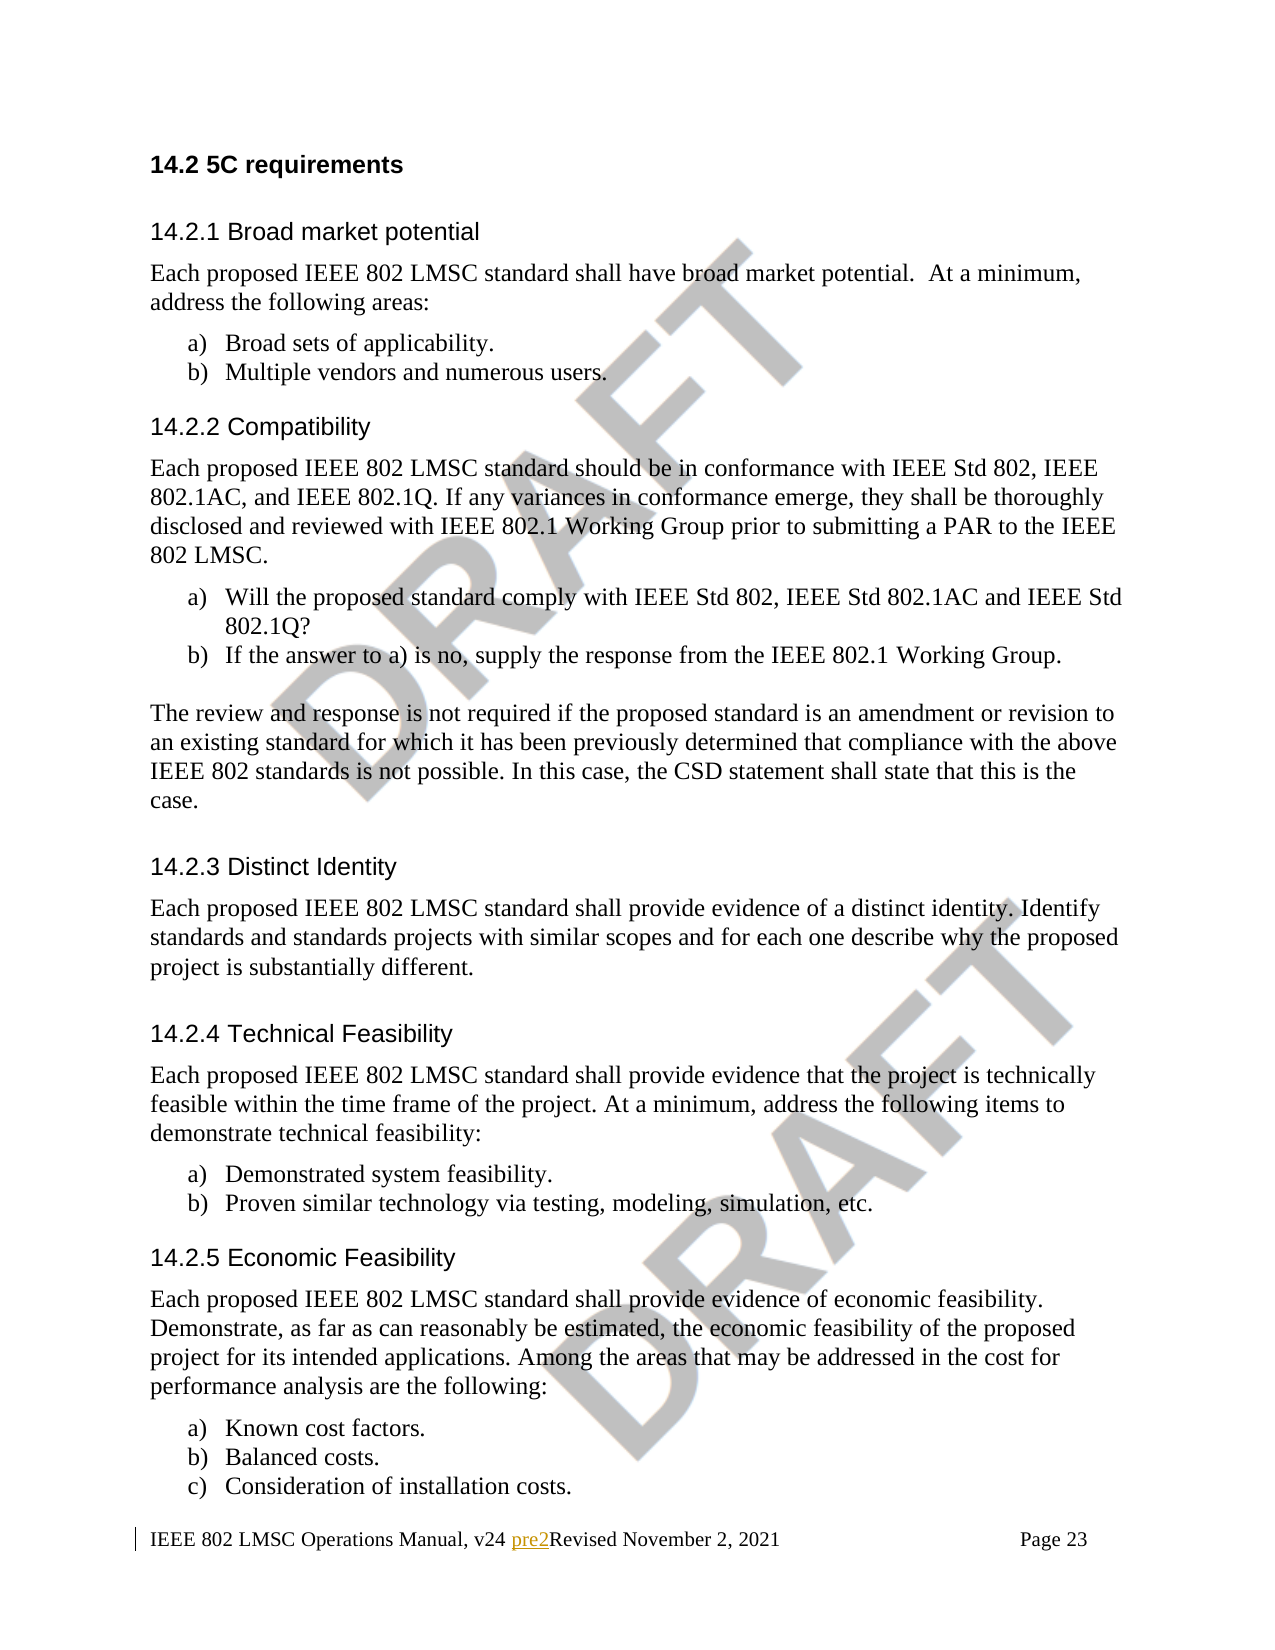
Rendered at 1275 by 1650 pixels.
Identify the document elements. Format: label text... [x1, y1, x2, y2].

list If the answer to a) is no, supply the response from the IEEE 802.1 Working Group. [187, 640, 1125, 698]
text The review and response is not required if the proposed standard is an amendment or revision to an existing standard for which it has been previously determined that compliance with the above IEEE 802 standards is not possible. In this case, the CSD statement shall state that this is the case. [150, 698, 1125, 814]
list Will the proposed standard comply with IEEE Std 802, IEEE Std 802.1AC and IEEE Std 802.1Q? [187, 582, 1125, 640]
subtitle 5C requirements [150, 150, 1125, 179]
picture [0, 0, 1275, 1650]
list Demonstrated system feasibility. [187, 1159, 1125, 1188]
list Proven similar technology via testing, modeling, simulation, etc. [187, 1188, 1125, 1217]
text Each proposed IEEE 802 LMSC standard shall provide evidence that the project is technically feasible within the time frame of the project. At a minimum, address the following items to demonstrate technical feasibility: [150, 1059, 1125, 1147]
list Consideration of installation costs. [187, 1471, 1125, 1500]
list Broad sets of applicability. [187, 328, 1125, 357]
subtitle Technical Feasibility [150, 1018, 1125, 1047]
subtitle Broad market potential [150, 217, 1125, 246]
list Balanced costs. [187, 1442, 1125, 1471]
list Multiple vendors and numerous users. [187, 357, 1125, 386]
text Each proposed IEEE 802 LMSC standard shall provide evidence of a distinct identity. Identify standards and standards projects with similar scopes and for each one describe why the proposed project is substantially different. [150, 893, 1125, 980]
text Each proposed IEEE 802 LMSC standard shall provide evidence of economic feasibility. Demonstrate, as far as can reasonably be estimated, the economic feasibility of the proposed project for its intended applications. Among the areas that may be addressed in the cost for performance analysis are the following: [150, 1284, 1125, 1400]
subtitle Compatibility [150, 412, 1125, 441]
text Each proposed IEEE 802 LMSC standard shall have broad market potential. At a minimum, address the following areas: [150, 258, 1125, 316]
list Known cost factors. [187, 1413, 1125, 1442]
text Each proposed IEEE 802 LMSC standard should be in conformance with IEEE Std 802, IEEE 802.1AC, and IEEE 802.1Q. If any variances in conformance emerge, they shall be thoroughly disclosed and reviewed with IEEE 802.1 Working Group prior to submitting a PAR to the IEEE 802 LMSC. [150, 453, 1125, 569]
subtitle Distinct Identity [150, 852, 1125, 881]
subtitle Economic Feasibility [150, 1243, 1125, 1272]
